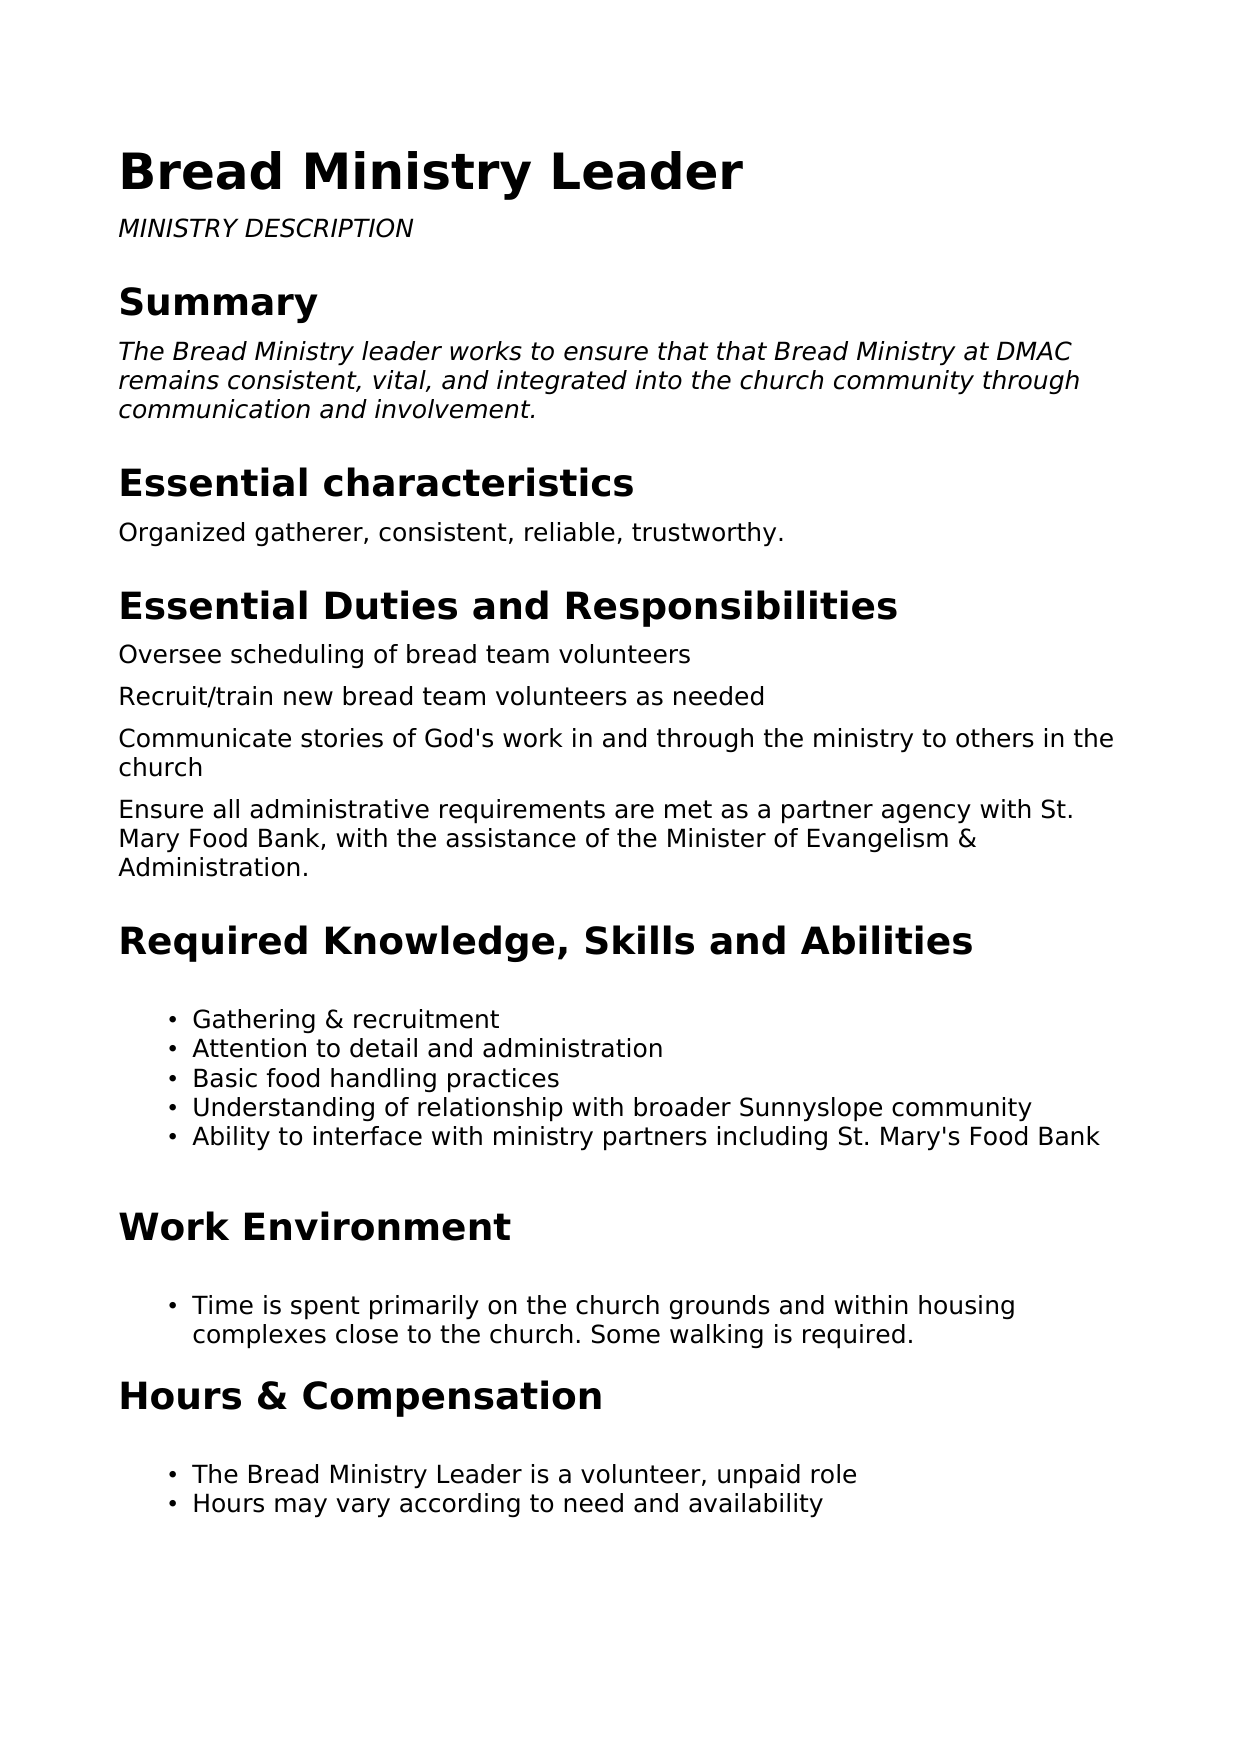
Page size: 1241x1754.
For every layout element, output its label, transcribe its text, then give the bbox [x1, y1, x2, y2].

subtitle Work Environment [118, 1206, 1122, 1249]
text Recruit/train new bread team volunteers as needed [118, 682, 1122, 711]
subtitle Essential Duties and Responsibilities [118, 584, 1122, 628]
text Ensure all administrative requirements are met as a partner agency with St. Mary Food Bank, with the assistance of the Minister of Evangelism & Administration. [118, 795, 1122, 882]
text MINISTRY DESCRIPTION [118, 214, 1122, 243]
list The Bread Ministry Leader is a volunteer, unpaid role [177, 1460, 1122, 1489]
list Ability to interface with ministry partners including St. Mary's Food Bank [177, 1122, 1122, 1151]
subtitle Bread Ministry Leader [118, 143, 1122, 201]
list Time is spent primarily on the church grounds and within housing complexes close to the church. Some walking is required. [177, 1291, 1122, 1350]
text Organized gatherer, consistent, reliable, trustworthy. [118, 518, 1122, 547]
subtitle Hours & Compensation [118, 1375, 1122, 1418]
list Understanding of relationship with broader Sunnyslope community [177, 1093, 1122, 1122]
subtitle Required Knowledge, Skills and Abilities [118, 920, 1122, 963]
list Basic food handling practices [177, 1064, 1122, 1093]
subtitle Summary [118, 281, 1122, 324]
list Hours may vary according to need and availability [177, 1489, 1122, 1519]
text Oversee scheduling of bread team volunteers [118, 641, 1122, 670]
text The Bread Ministry leader works to ensure that that Bread Ministry at DMAC remains consistent, vital, and integrated into the church community through communication and involvement. [118, 337, 1122, 424]
text Communicate stories of God's work in and through the ministry to others in the church [118, 724, 1122, 782]
list Attention to detail and administration [177, 1034, 1122, 1064]
subtitle Essential characteristics [118, 462, 1122, 505]
list Gathering & recruitment [177, 1005, 1122, 1034]
